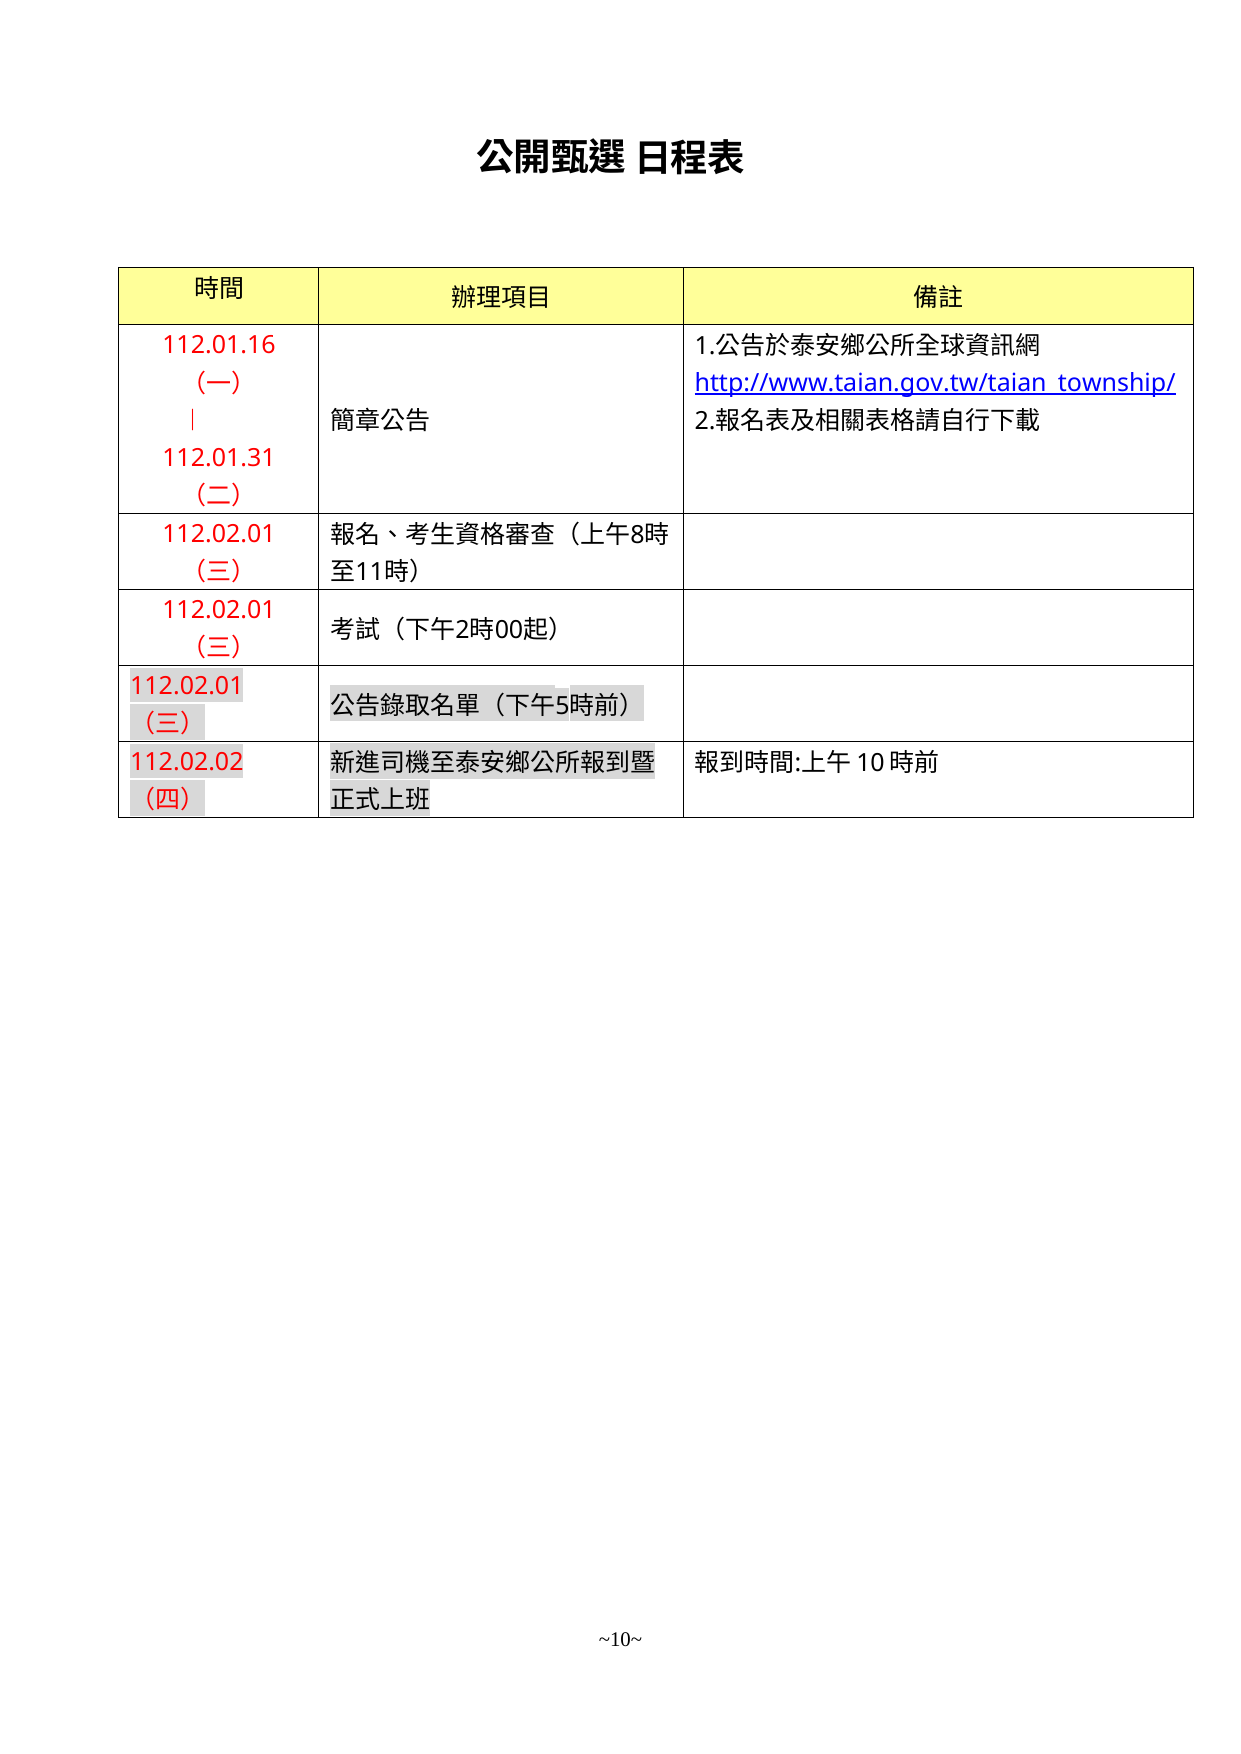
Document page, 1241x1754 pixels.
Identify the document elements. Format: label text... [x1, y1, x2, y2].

text 公開甄選 日程表 [111, 117, 1110, 192]
table_cell 112.02.01（三） [119, 666, 318, 741]
table_cell [684, 590, 1193, 665]
table_cell 新進司機至泰安鄉公所報到暨正式上班 [319, 742, 683, 817]
table_cell [684, 514, 1193, 589]
table_header 備註 [684, 268, 1193, 324]
table_cell 簡章公告 [319, 325, 683, 513]
table_header 辦理項目 [319, 268, 683, 324]
table_cell 112.02.02（四） [119, 742, 318, 817]
table_cell [684, 666, 1193, 741]
table_cell 報名、考生資格審查（上午8時至11時） [319, 514, 683, 589]
table_cell 報到時間:上午10時前 [684, 742, 1193, 817]
table_cell 112.01.16（一） ︱ 112.01.31（二） [119, 325, 318, 513]
table_cell 1.公告於泰安鄉公所全球資訊網 http://www.taian.gov.tw/taian_township/ 2.報名表及相關表格請自行下載 [684, 325, 1193, 513]
table_cell 公告錄取名單（下午5時前） [319, 666, 683, 741]
table_cell 考試（下午2時00起） [319, 590, 683, 665]
table_header 時間 [119, 268, 318, 324]
table_cell 112.02.01（三） [119, 514, 318, 589]
table_cell 112.02.01（三） [119, 590, 318, 665]
